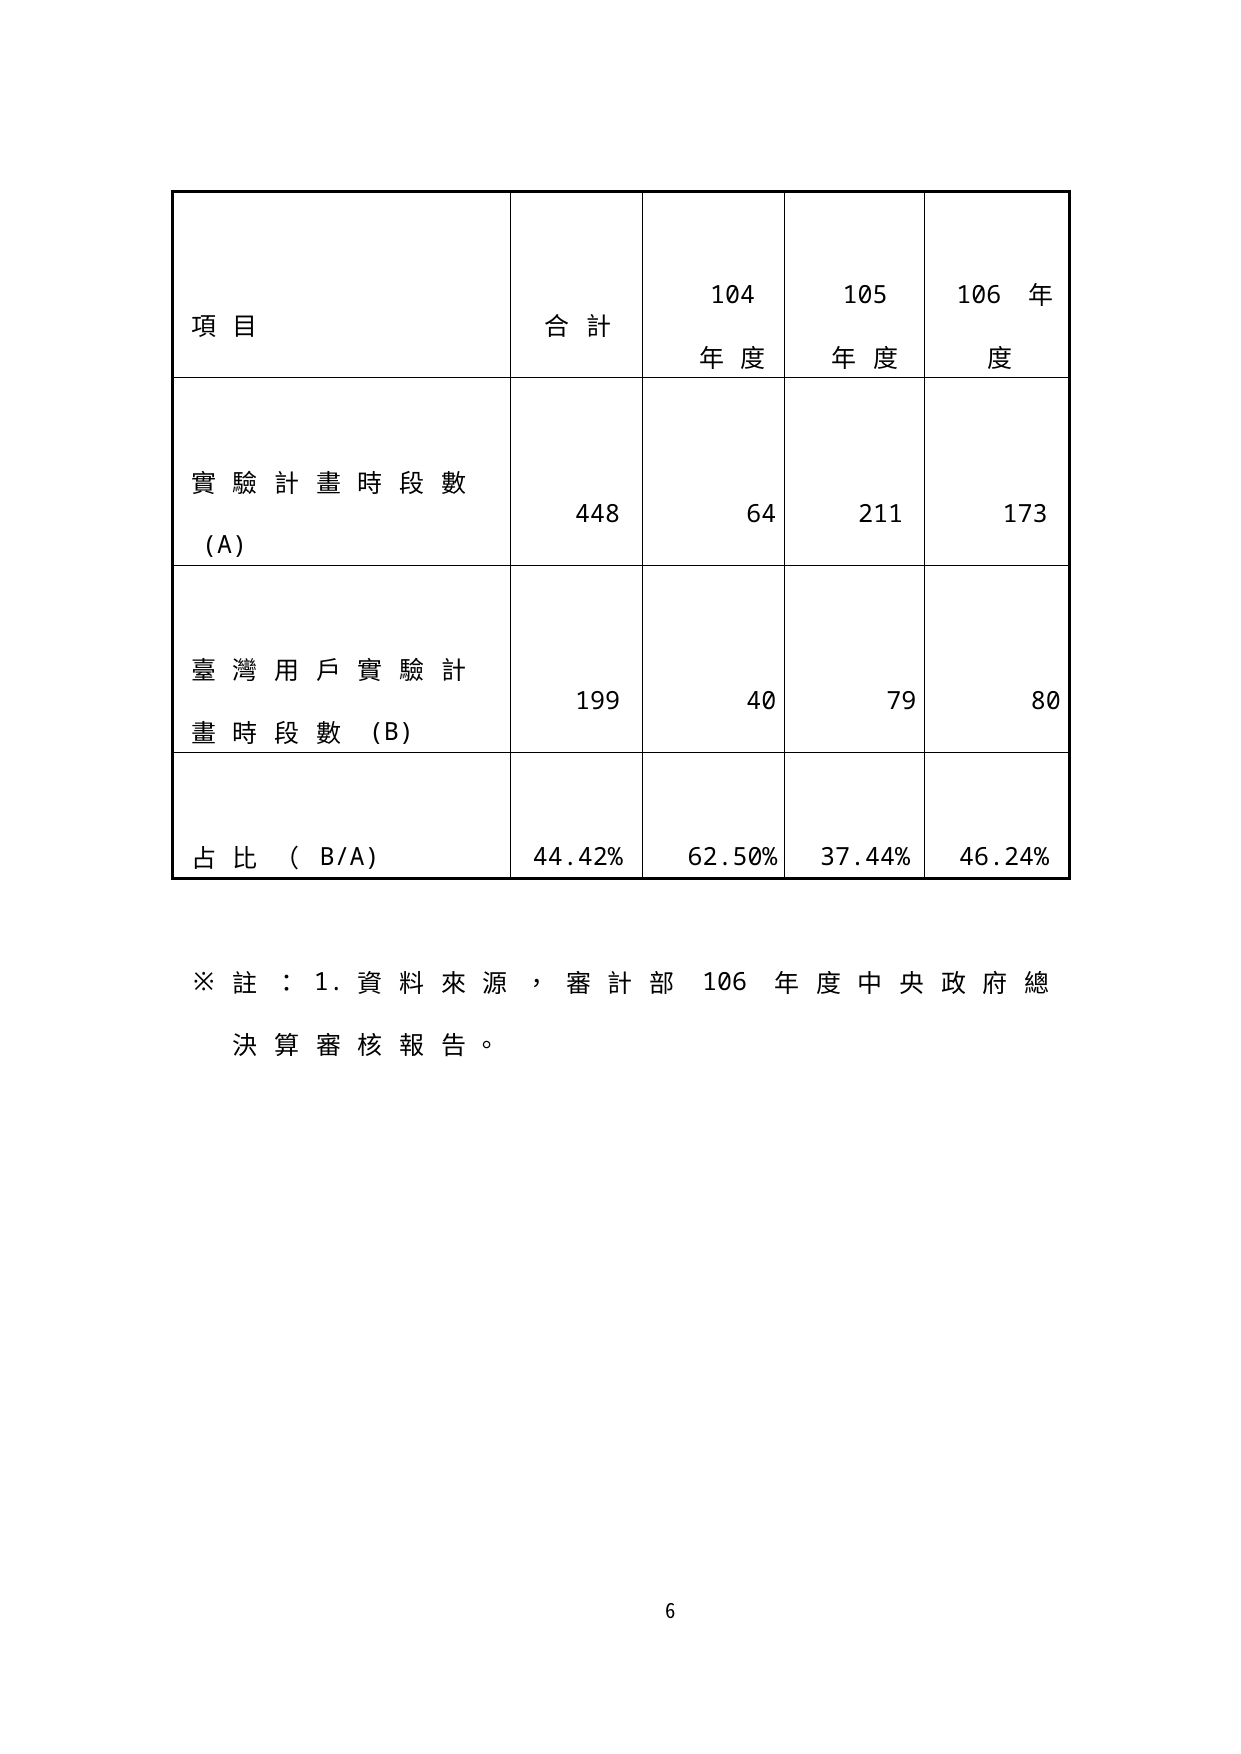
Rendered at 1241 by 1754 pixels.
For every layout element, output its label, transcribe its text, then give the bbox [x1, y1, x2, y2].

table_header 106年度 [925, 193, 1068, 377]
table_cell 79 [785, 566, 924, 752]
text ※註：1.資料來源，審計部106年度中央政府總決算審核報告。 [174, 939, 1058, 1064]
table_cell 46.24% [925, 753, 1068, 877]
table_cell 臺灣用戶實驗計畫時段數(B) [174, 566, 510, 752]
table_cell 44.42% [511, 753, 642, 877]
table_header 104年度 [643, 193, 784, 377]
table_header 項目 [174, 193, 510, 377]
table_cell 64 [643, 378, 784, 564]
table_header 合計 [511, 193, 642, 377]
table_cell 211 [785, 378, 924, 564]
table_cell 173 [925, 378, 1068, 564]
table_cell 實驗計畫時段數(A) [174, 378, 510, 564]
table_header 105年度 [785, 193, 924, 377]
table_cell 62.50% [643, 753, 784, 877]
table_cell 199 [511, 566, 642, 752]
table_cell 37.44% [785, 753, 924, 877]
table_cell 80 [925, 566, 1068, 752]
table_cell 448 [511, 378, 642, 564]
table_cell 40 [643, 566, 784, 752]
table_cell 占比（B/A) [174, 753, 510, 877]
